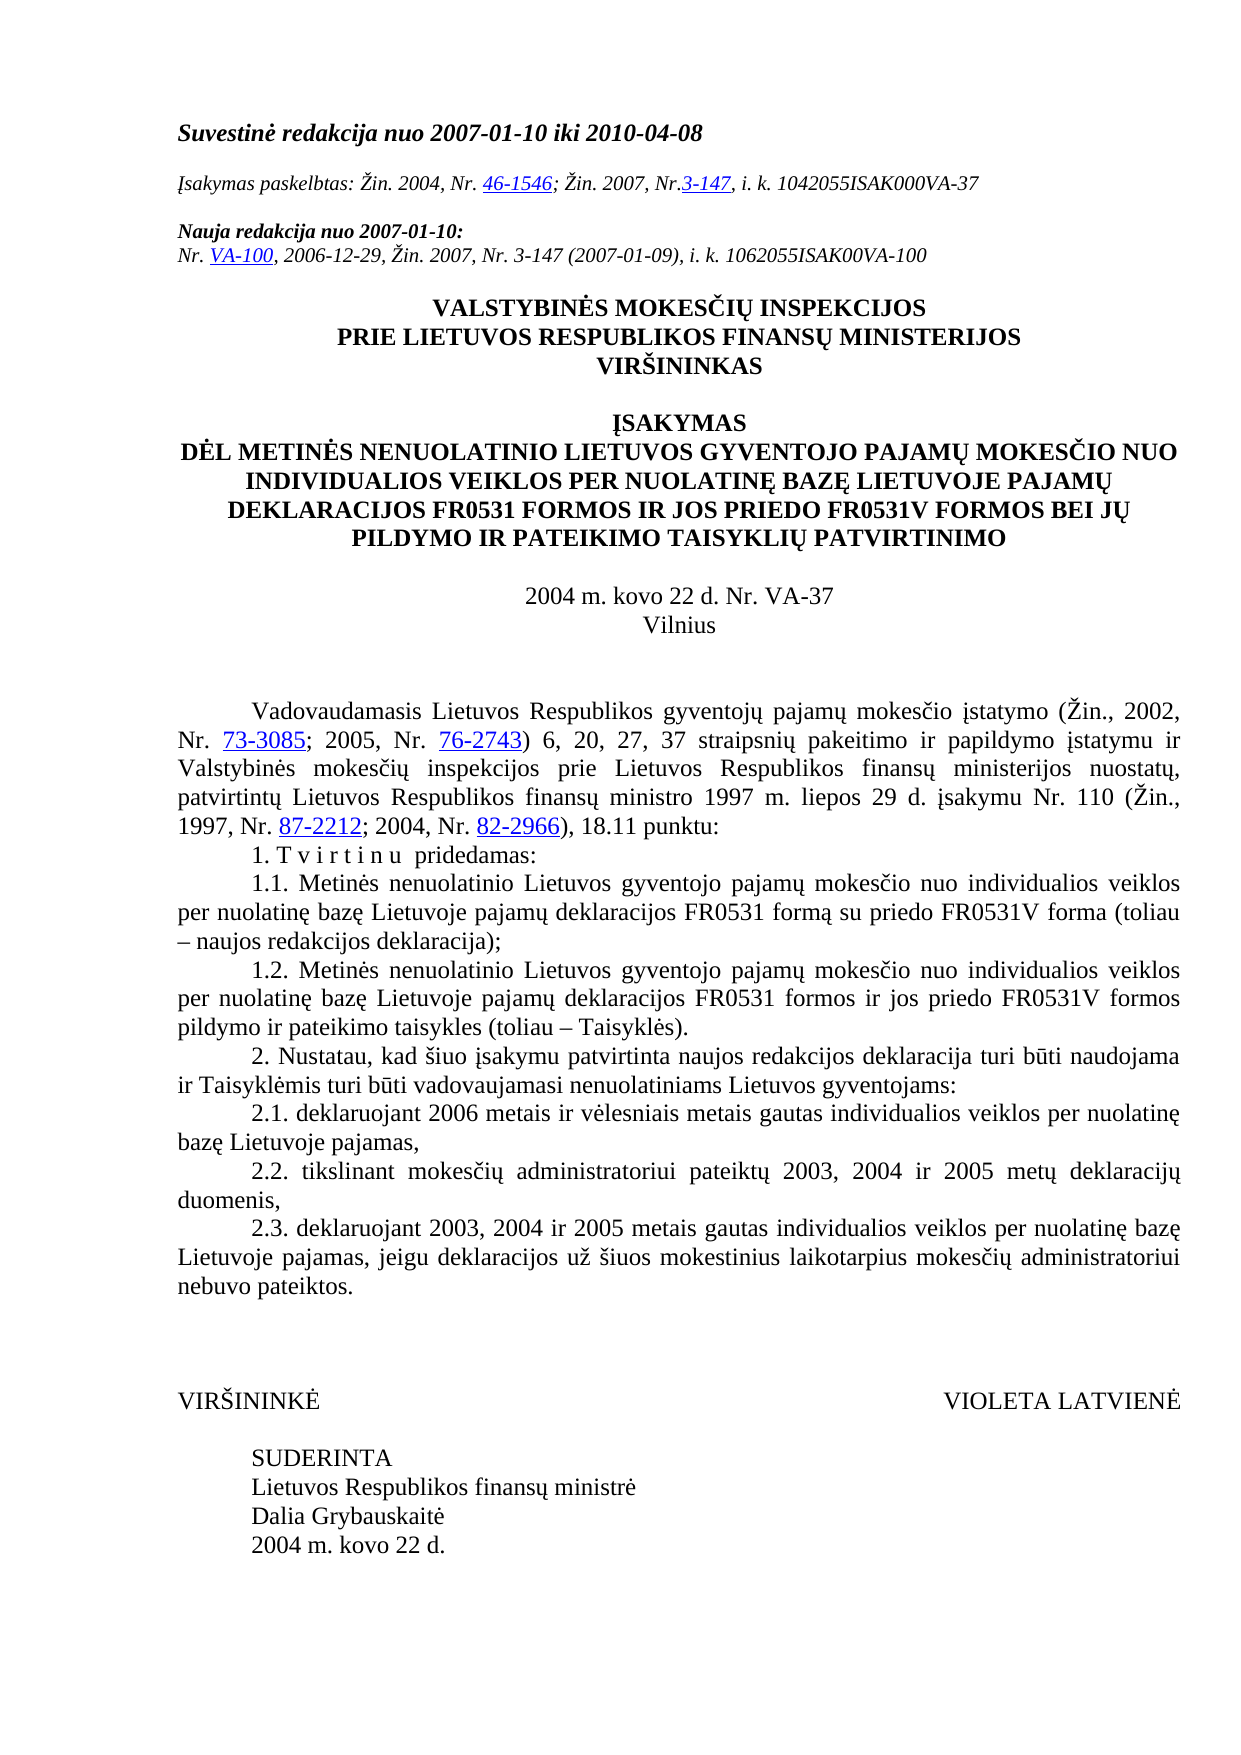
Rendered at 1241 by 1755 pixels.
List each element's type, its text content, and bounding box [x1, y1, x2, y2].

text Lietuvos Respublikos finansų ministrė [177, 1472, 1181, 1501]
text PRIE LIETUVOS RESPUBLIKOS FINANSŲ MINISTERIJOS [177, 322, 1181, 351]
text 2004 m. kovo 22 d. [177, 1530, 1181, 1558]
text 1.1. Metinės nenuolatinio Lietuvos gyventojo pajamų mokesčio nuo individualios veiklos per nuolatinę bazę Lietuvoje pajamų deklaracijos FR0531 formą su priedo FR0531V forma (toliau – naujos redakcijos deklaracija); [177, 868, 1181, 955]
text Dalia Grybauskaitė [177, 1501, 1181, 1530]
text Vadovaudamasis Lietuvos Respublikos gyventojų pajamų mokesčio įstatymo (Žin., 2002, Nr. 73-3085; 2005, Nr. 76-2743) 6, 20, 27, 37 straipsnių pakeitimo ir papildymo įstatymu ir Valstybinės mokesčių inspekcijos prie Lietuvos Respublikos finansų ministerijos nuostatų, patvirtintų Lietuvos Respublikos finansų ministro 1997 m. liepos 29 d. įsakymu Nr. 110 (Žin., 1997, Nr. 87-2212; 2004, Nr. 82-2966), 18.11 punktu: [177, 696, 1181, 840]
text 2.3. deklaruojant 2003, 2004 ir 2005 metais gautas individualios veiklos per nuolatinę bazę Lietuvoje pajamas, jeigu deklaracijos už šiuos mokestinius laikotarpius mokesčių administratoriui nebuvo pateiktos. [177, 1213, 1181, 1300]
text 2. Nustatau, kad šiuo įsakymu patvirtinta naujos redakcijos deklaracija turi būti naudojama ir Taisyklėmis turi būti vadovaujamasi nenuolatiniams Lietuvos gyventojams: [177, 1041, 1181, 1098]
text 2.1. deklaruojant 2006 metais ir vėlesniais metais gautas individualios veiklos per nuolatinę bazę Lietuvoje pajamas, [177, 1098, 1181, 1156]
text SUDERINTA [177, 1443, 1181, 1472]
text 2.2. tikslinant mokesčių administratoriui pateiktų 2003, 2004 ir 2005 metų deklaracijų duomenis, [177, 1156, 1181, 1213]
text Nr. VA-100, 2006-12-29, Žin. 2007, Nr. 3-147 (2007-01-09), i. k. 1062055ISAK00VA-100 [177, 243, 1181, 267]
text Nauja redakcija nuo 2007-01-10: [177, 219, 1181, 243]
text Viršininkė Violeta Latvienė [177, 1386, 1181, 1415]
text DĖL METINĖS NENUOLATINIO LIETUVOS GYVENTOJO PAJAMŲ MOKESČIO NUO INDIVIDUALIOS VEIKLOS PER NUOLATINĘ BAZĘ LIETUVOJE PAJAMŲ DEKLARACIJOS FR0531 FORMOS IR JOS PRIEDO FR0531V FORMOS BEI JŲ PILDYMO IR PATEIKIMO TAISYKLIŲ PATVIRTINIMO [177, 437, 1181, 552]
text ĮSAKYMAS [177, 408, 1181, 437]
text Vilnius [177, 610, 1181, 638]
text VIRŠININKAS [177, 351, 1181, 380]
text 2004 m. kovo 22 d. Nr. VA-37 [177, 581, 1181, 610]
text Suvestinė redakcija nuo 2007-01-10 iki 2010-04-08 [177, 118, 1181, 147]
text Įsakymas paskelbtas: Žin. 2004, Nr. 46-1546; Žin. 2007, Nr.3-147, i. k. 1042055ISAK000VA-37 [177, 171, 1181, 195]
text VALSTYBINĖS MOKESČIŲ INSPEKCIJOS [177, 293, 1181, 322]
text 1.2. Metinės nenuolatinio Lietuvos gyventojo pajamų mokesčio nuo individualios veiklos per nuolatinę bazę Lietuvoje pajamų deklaracijos FR0531 formos ir jos priedo FR0531V formos pildymo ir pateikimo taisykles (toliau – Taisyklės). [177, 955, 1181, 1041]
text 1. Tvirtinu pridedamas: [177, 840, 1181, 868]
